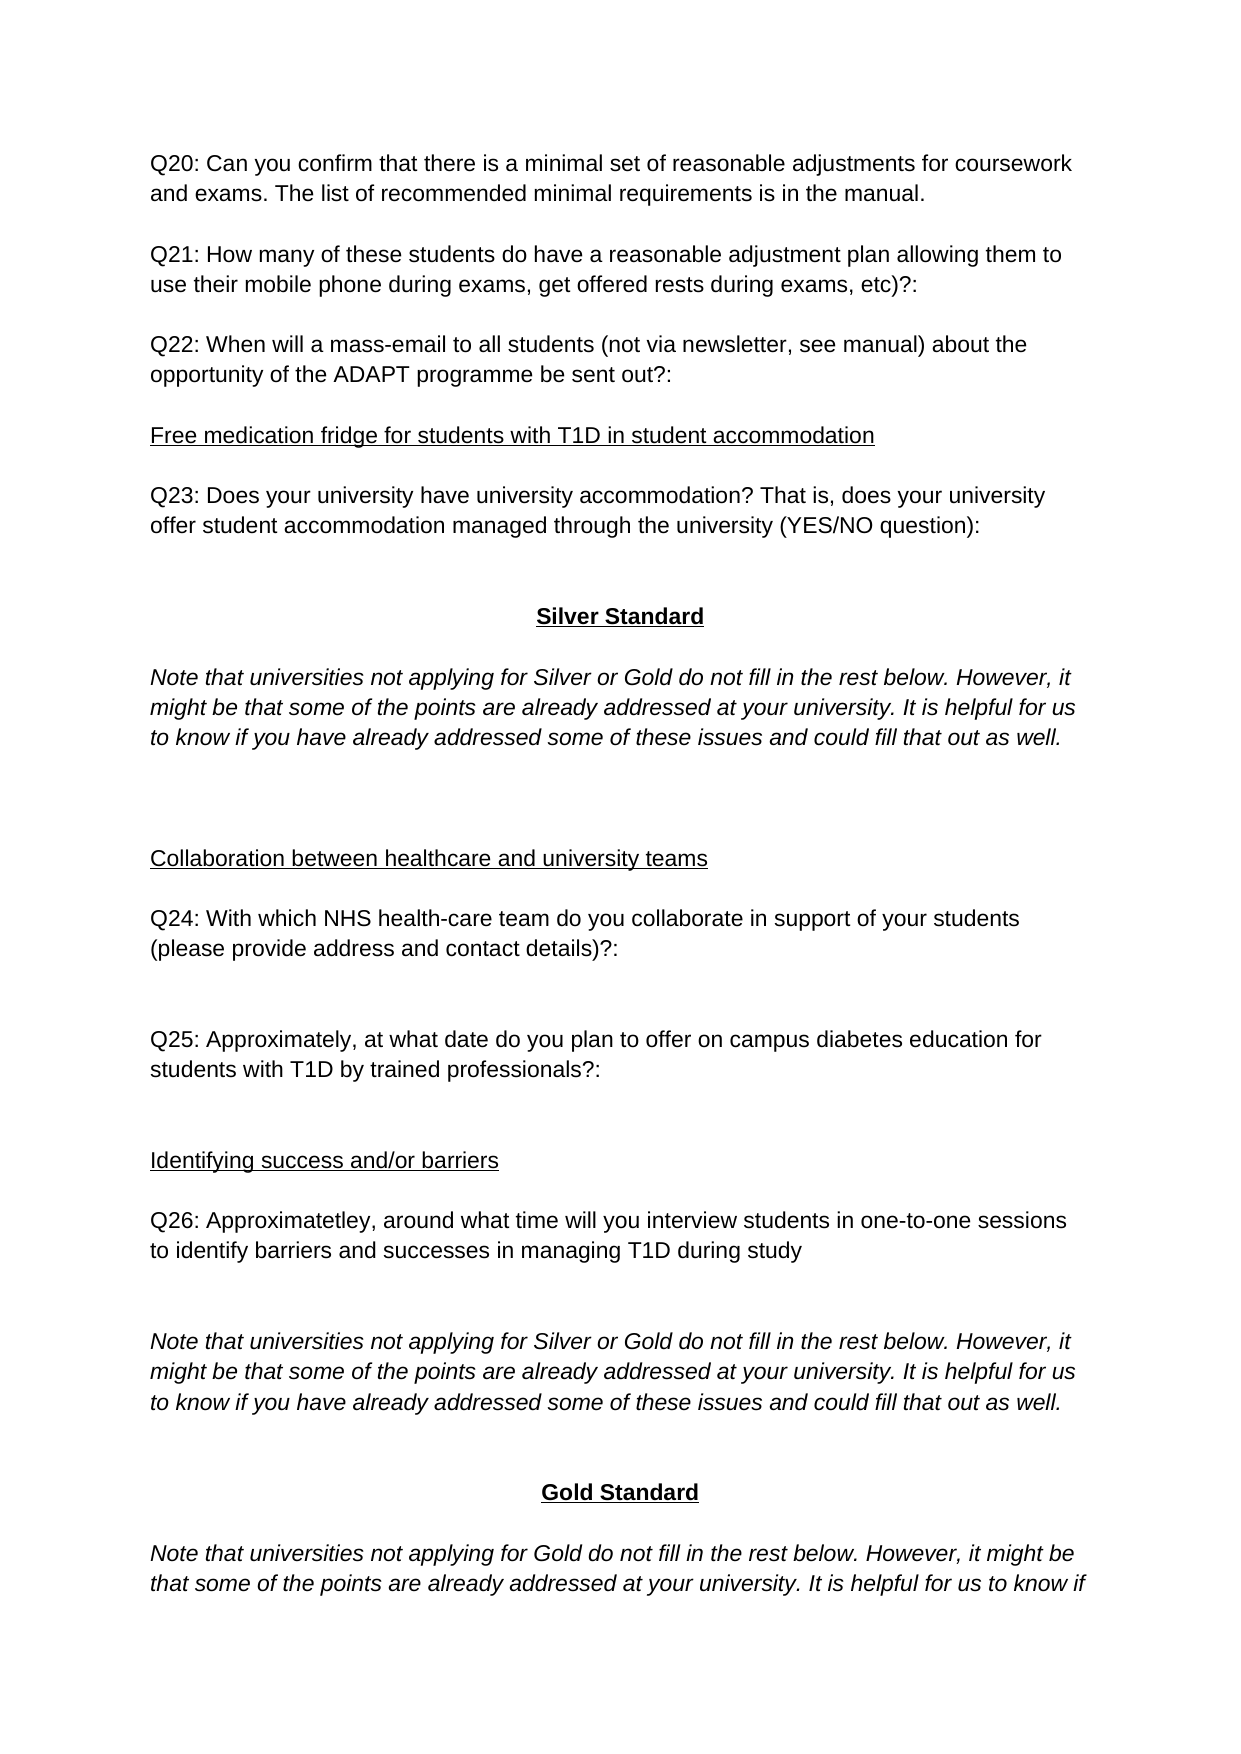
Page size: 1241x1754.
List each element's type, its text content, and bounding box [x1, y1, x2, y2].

text Q21: How many of these students do have a reasonable adjustment plan allowing them to use their mobile phone during exams, get offered rests during exams, etc)?: [150, 241, 1090, 297]
text Q25: Approximately, at what date do you plan to offer on campus diabetes education for students with T1D by trained professionals?: [150, 1026, 1090, 1083]
text Silver Standard [150, 603, 1090, 629]
text Identifying success and/or barriers [150, 1147, 1090, 1173]
text Note that universities not applying for Silver or Gold do not fill in the rest below. However, it might be that some of the points are already addressed at your university. It is helpful for us to know if you have already addressed some of these issues and could fill that out as well. [150, 1328, 1090, 1415]
text Q26: Approximatetley, around what time will you interview students in one-to-one sessions to identify barriers and successes in managing T1D during study [150, 1207, 1090, 1264]
text Q24: With which NHS health-care team do you collaborate in support of your students (please provide address and contact details)?: [150, 905, 1090, 962]
text Gold Standard [150, 1479, 1090, 1506]
text Collaboration between healthcare and university teams [150, 845, 1090, 871]
text Q20: Can you confirm that there is a minimal set of reasonable adjustments for coursework and exams. The list of recommended minimal requirements is in the manual. [150, 150, 1090, 207]
text Note that universities not applying for Silver or Gold do not fill in the rest below. However, it might be that some of the points are already addressed at your university. It is helpful for us to know if you have already addressed some of these issues and could fill that out as well. [150, 663, 1090, 750]
text Note that universities not applying for Gold do not fill in the rest below. However, it might be that some of the points are already addressed at your university. It is helpful for us to know if [150, 1539, 1090, 1596]
text Q22: When will a mass-email to all students (not via newsletter, see manual) about the opportunity of the ADAPT programme be sent out?: [150, 331, 1090, 388]
text Q23: Does your university have university accommodation? That is, does your university offer student accommodation managed through the university (YES/NO question): [150, 482, 1090, 539]
text Free medication fridge for students with T1D in student accommodation [150, 422, 1090, 448]
